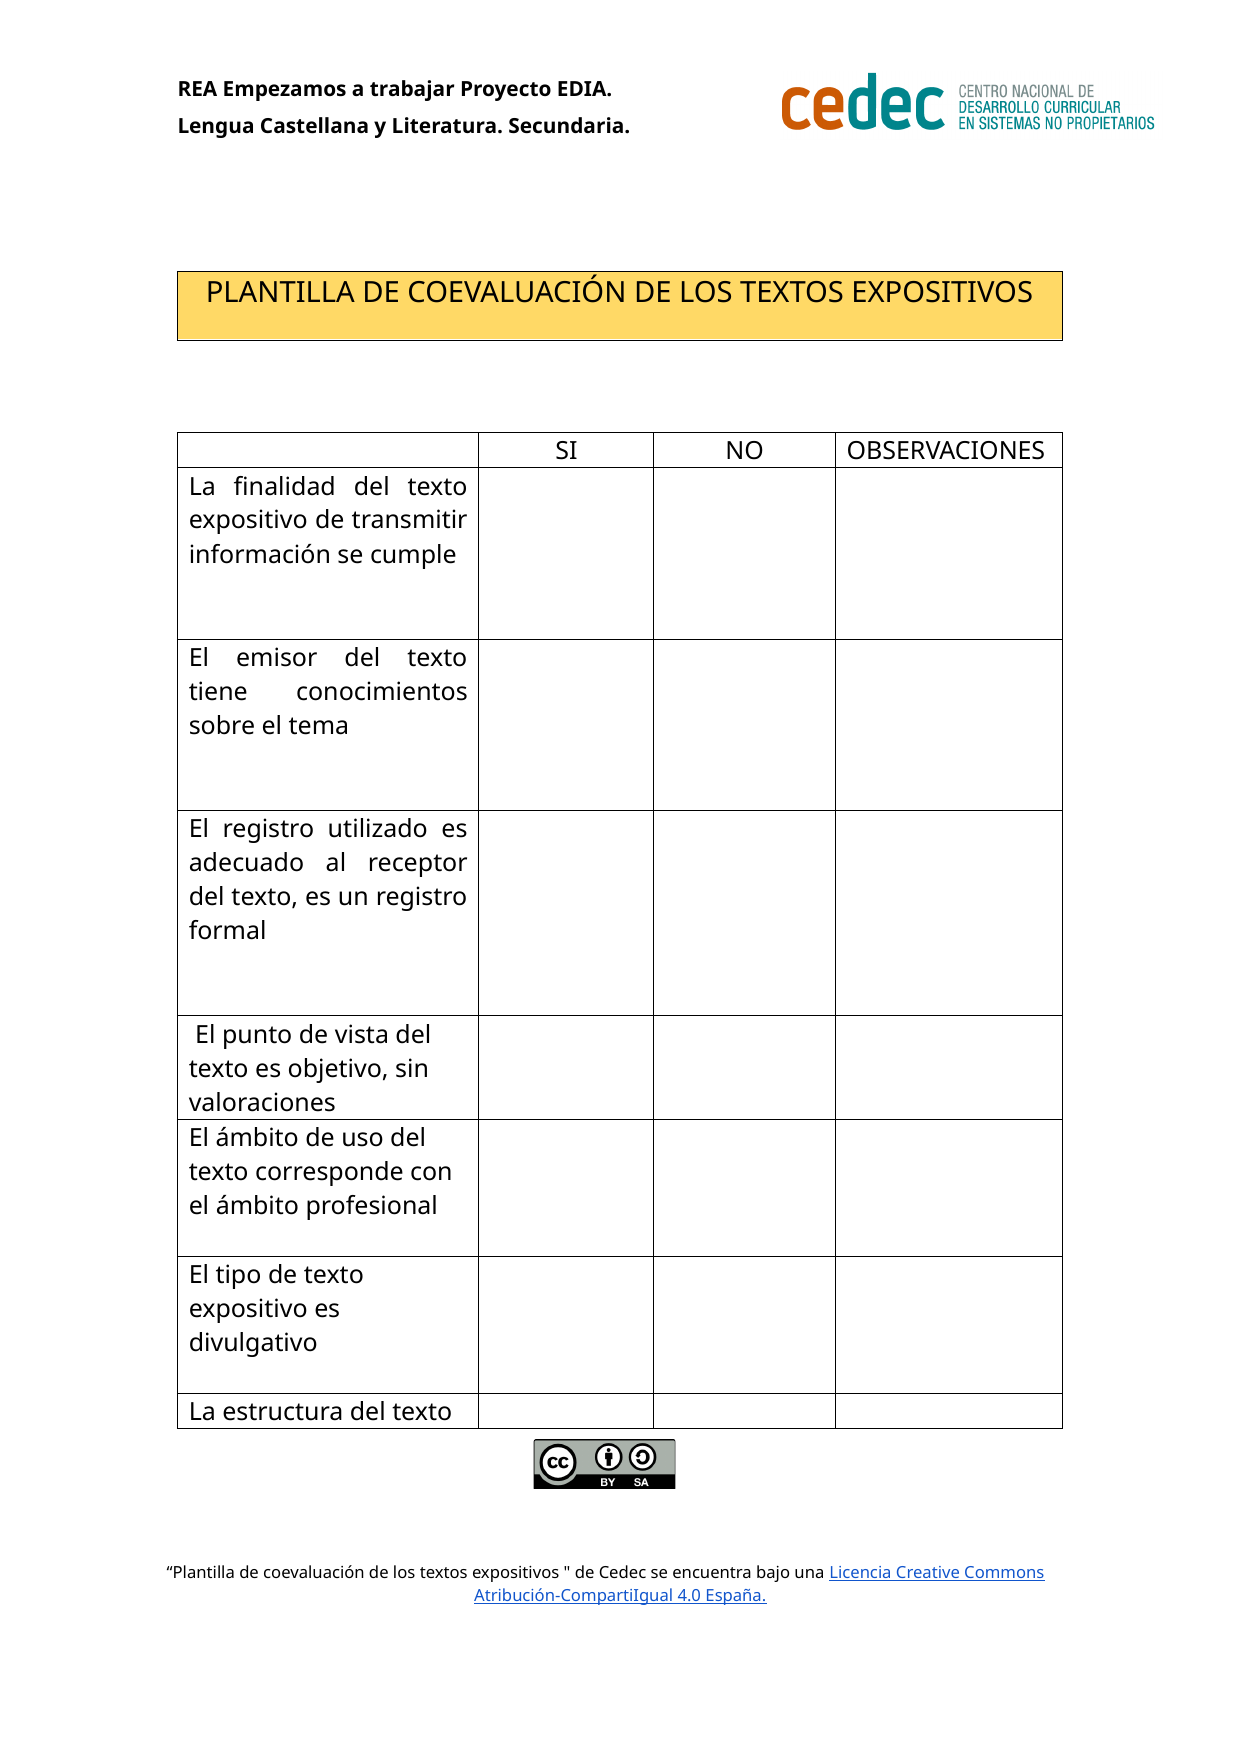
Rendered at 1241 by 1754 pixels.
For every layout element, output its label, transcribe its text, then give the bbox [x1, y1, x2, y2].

table_cell El emisor del texto tiene conocimientos sobre el tema [178, 640, 478, 810]
table_cell [654, 1257, 835, 1393]
table_cell [836, 1120, 1062, 1256]
table_header PLANTILLA DE COEVALUACIÓN DE LOS TEXTOS EXPOSITIVOS [178, 272, 1062, 339]
table_cell [836, 640, 1062, 810]
table_cell [654, 640, 835, 810]
table_cell [479, 1394, 653, 1428]
table_cell [836, 1016, 1062, 1118]
table_header OBSERVACIONES [836, 433, 1062, 467]
table_cell El punto de vista del texto es objetivo, sin valoraciones [178, 1016, 478, 1118]
table_cell El registro utilizado es adecuado al receptor del texto, es un registro formal [178, 811, 478, 1015]
table_cell [654, 811, 835, 1015]
table_cell [479, 811, 653, 1015]
table_cell [836, 1257, 1062, 1393]
table_header NO [654, 433, 835, 467]
table_cell La estructura del texto [178, 1394, 478, 1428]
table_cell [654, 1120, 835, 1256]
table_cell [479, 640, 653, 810]
table_cell El tipo de texto expositivo es divulgativo [178, 1257, 478, 1393]
table_header SI [479, 433, 653, 467]
table_cell [479, 1257, 653, 1393]
table_header [178, 433, 478, 467]
table_cell [479, 1120, 653, 1256]
table_cell [654, 468, 835, 638]
table_cell [836, 811, 1062, 1015]
table_cell [654, 1394, 835, 1428]
table_cell [836, 468, 1062, 638]
table_cell [479, 468, 653, 638]
table_cell [479, 1016, 653, 1118]
table_cell [654, 1016, 835, 1118]
table_cell El ámbito de uso del texto corresponde con el ámbito profesional [178, 1120, 478, 1256]
table_cell La finalidad del texto expositivo de transmitir información se cumple [178, 468, 478, 638]
table_cell [836, 1394, 1062, 1428]
